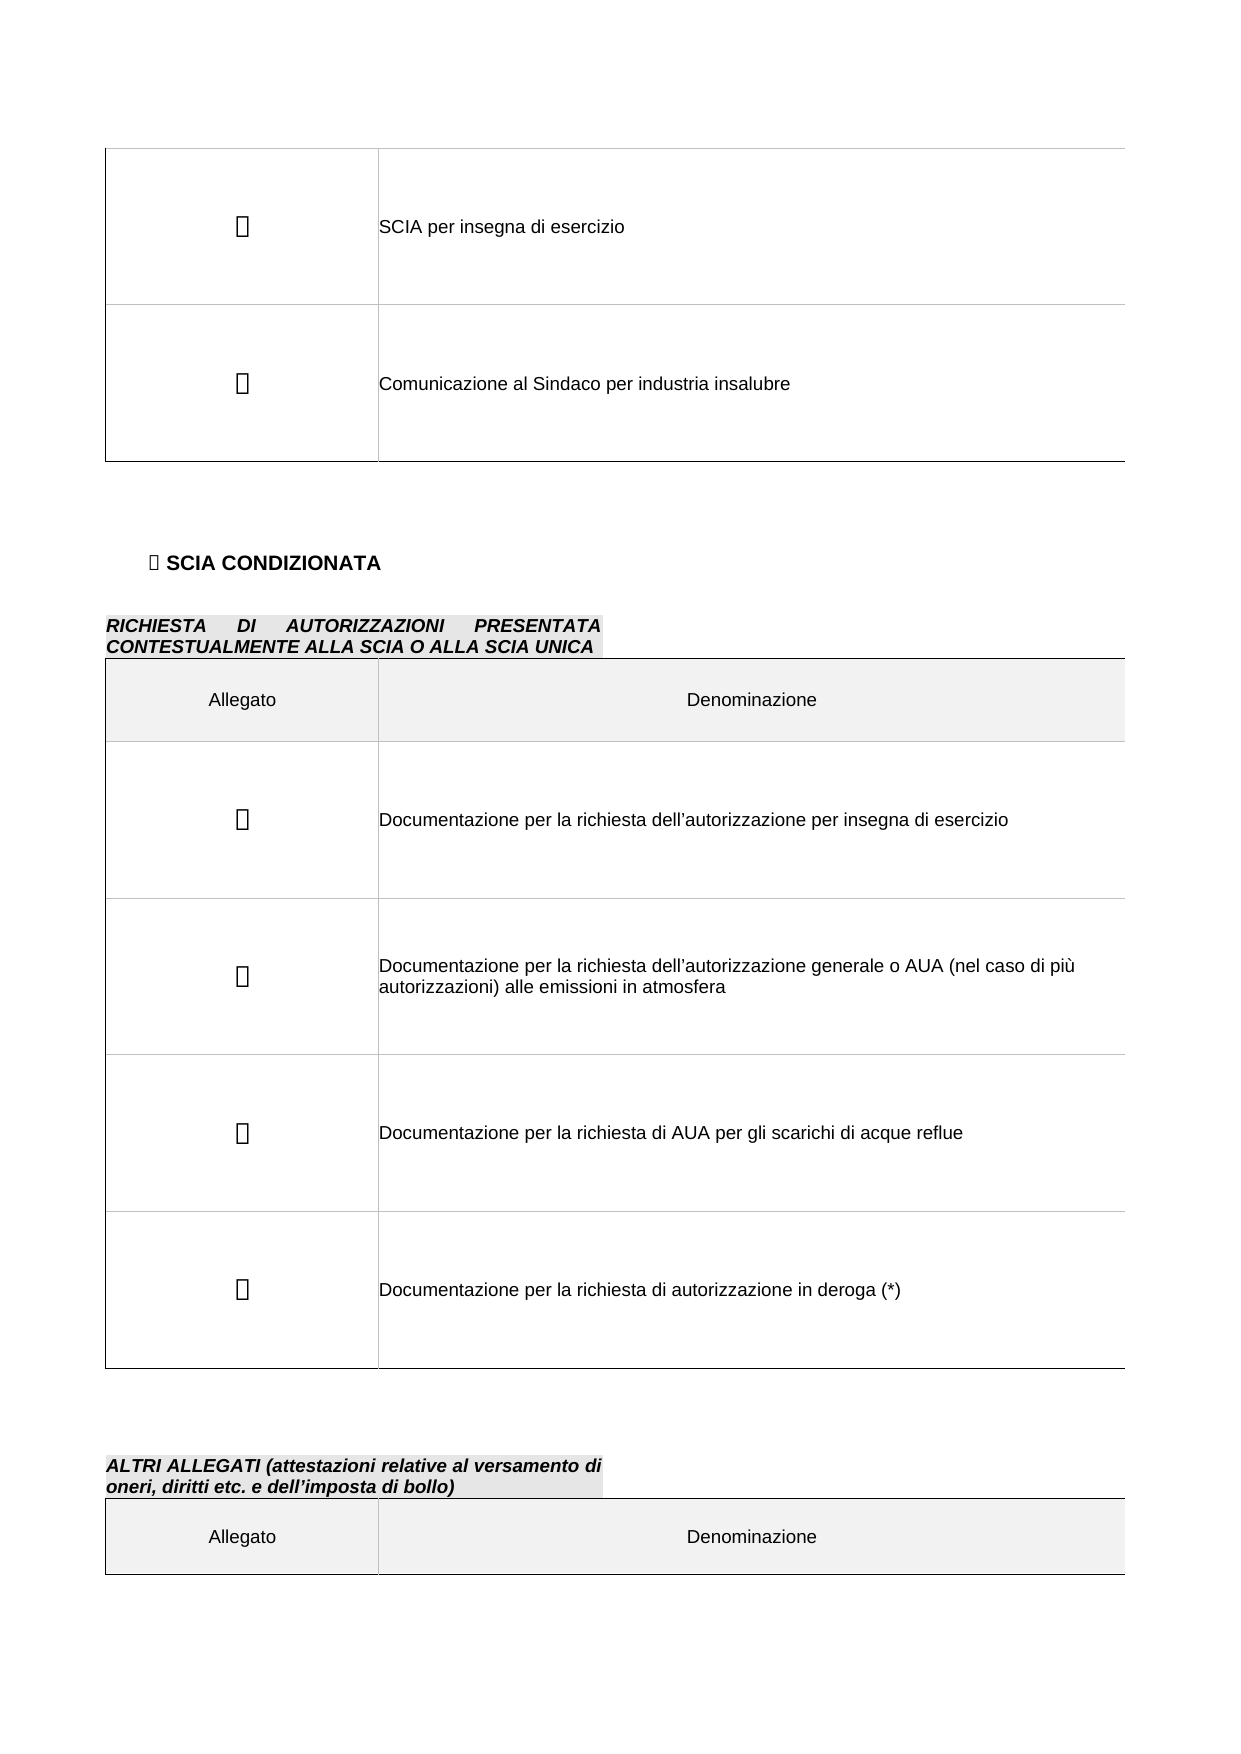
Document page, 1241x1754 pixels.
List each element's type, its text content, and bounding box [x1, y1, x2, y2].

table_cell Documentazione per la richiesta di autorizzazione in deroga (*) [379, 1212, 1125, 1367]
table_cell Allegato [106, 659, 378, 741]
table_cell  [106, 1212, 378, 1367]
table_cell  [106, 742, 378, 897]
table_header ALTRI ALLEGATI (attestazioni relative al versamento di oneri, diritti etc. e dell’imposta di bollo) [106, 1455, 603, 1498]
table_header [1101, 1455, 1125, 1498]
table_header [604, 615, 1101, 658]
table_cell Documentazione per la richiesta di AUA per gli scarichi di acque reflue [379, 1055, 1125, 1211]
table_cell Denominazione [379, 1499, 1125, 1573]
table_cell SCIA per insegna di esercizio [379, 149, 1125, 304]
table_cell  [106, 1055, 378, 1211]
table_header [604, 1455, 1101, 1498]
table_cell  [106, 899, 378, 1054]
table_cell Documentazione per la richiesta dell’autorizzazione per insegna di esercizio [379, 742, 1125, 897]
table_cell Comunicazione al Sindaco per industria insalubre [379, 305, 1125, 461]
table_cell  [106, 149, 378, 304]
table_cell  [106, 305, 378, 461]
table_cell Denominazione [379, 659, 1125, 741]
text  SCIA CONDIZIONATA [148, 548, 1122, 577]
table_header [1101, 615, 1125, 658]
table_header RICHIESTA DI AUTORIZZAZIONI PRESENTATA CONTESTUALMENTE ALLA SCIA O ALLA SCIA UNICA [106, 615, 603, 658]
table_cell Documentazione per la richiesta dell’autorizzazione generale o AUA (nel caso di più autorizzazioni) alle emissioni in atmosfera [379, 899, 1125, 1054]
table_cell Allegato [106, 1499, 378, 1573]
